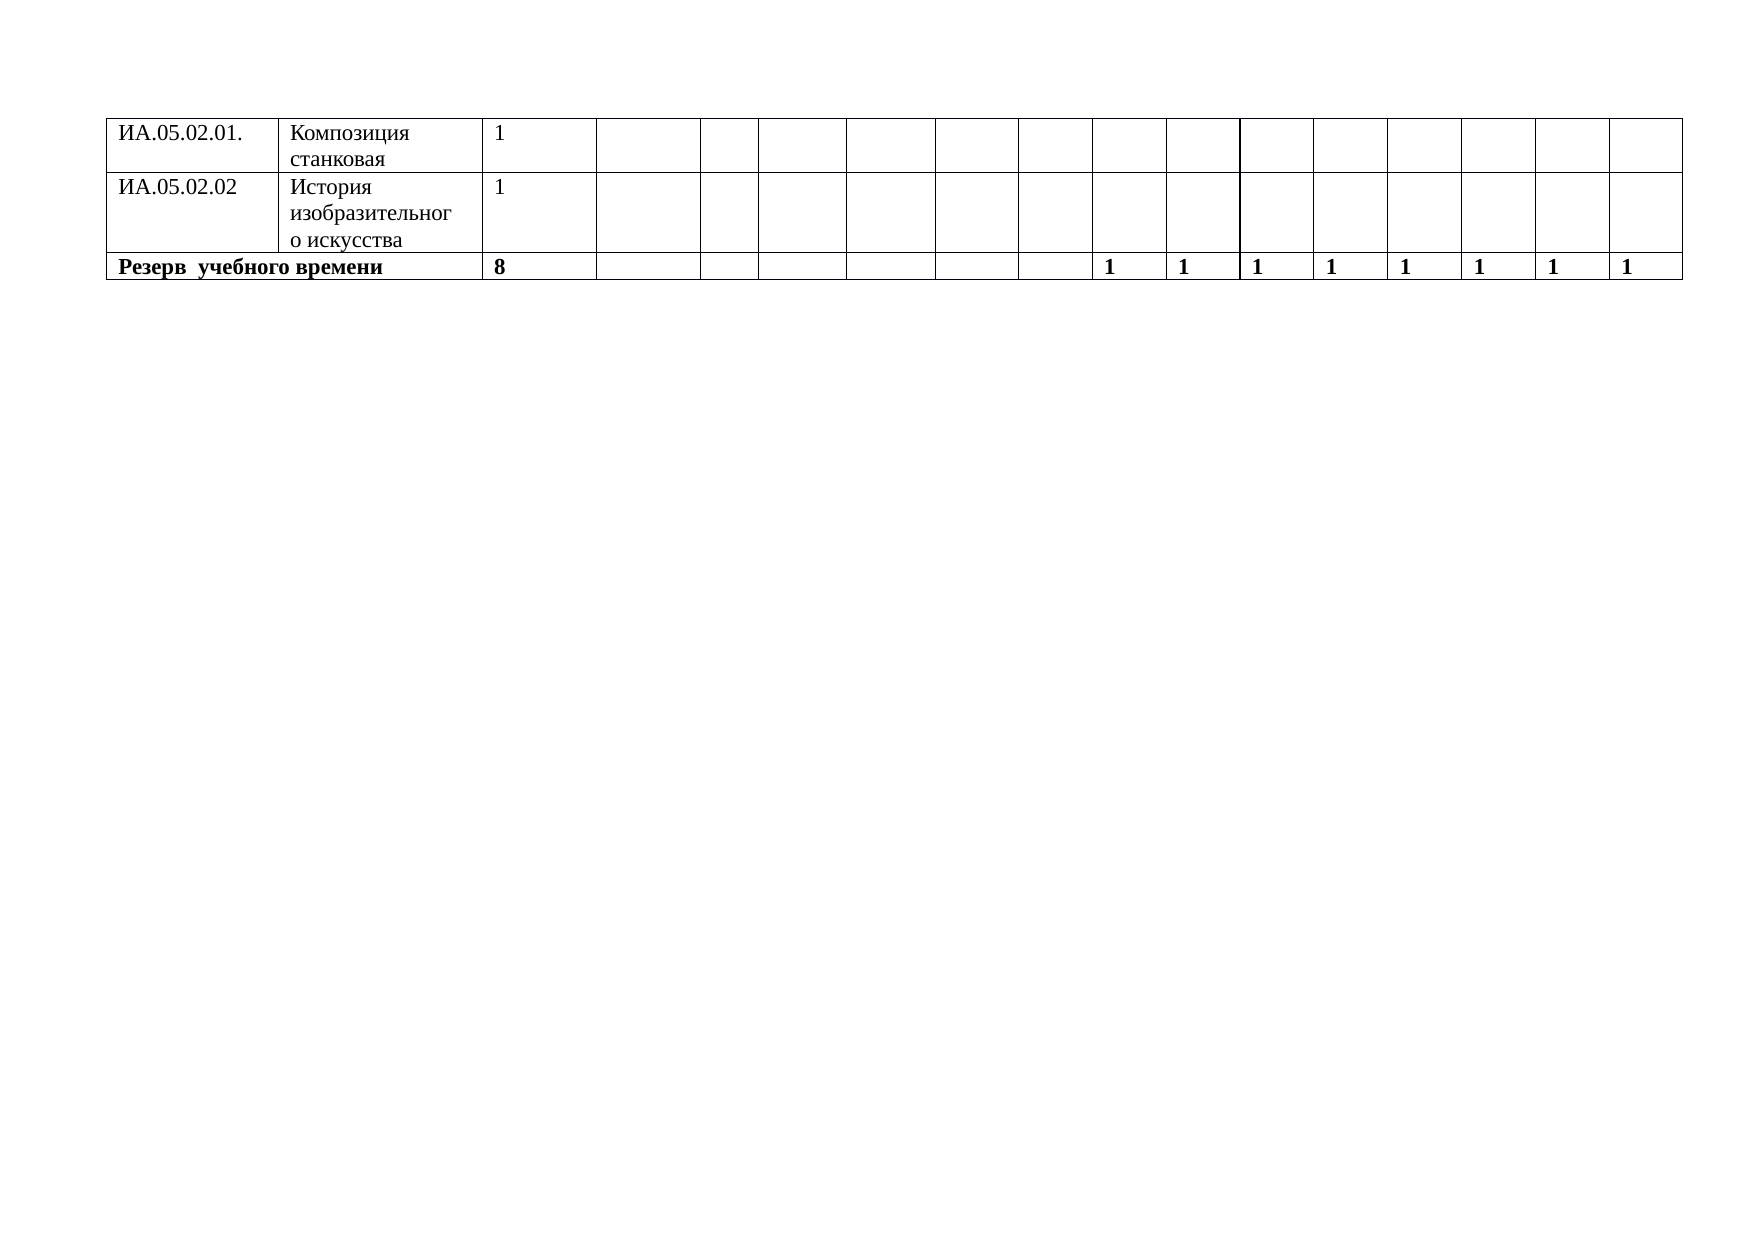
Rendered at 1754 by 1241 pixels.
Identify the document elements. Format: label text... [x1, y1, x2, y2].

table_cell [1241, 119, 1313, 172]
table_cell 1 [483, 119, 596, 172]
table_cell [936, 119, 1018, 172]
table_cell [1019, 253, 1092, 279]
table_cell ИА.05.02.01. [107, 119, 278, 172]
table_cell 1 [1388, 253, 1461, 279]
table_cell [759, 119, 846, 172]
table_cell Композиция станковая [279, 119, 482, 172]
table_cell [936, 173, 1018, 252]
table_cell [1167, 173, 1239, 252]
table_cell [701, 253, 758, 279]
table_cell 1 [1610, 253, 1682, 279]
table_cell [847, 253, 935, 279]
table_cell [1019, 173, 1092, 252]
table_cell [1610, 119, 1682, 172]
table_cell [1167, 119, 1239, 172]
table_cell 1 [1167, 253, 1239, 279]
table_cell 1 [1536, 253, 1609, 279]
table_cell История изобразительного искусства [279, 173, 482, 252]
table_cell 1 [1314, 253, 1387, 279]
table_cell [701, 173, 758, 252]
table_cell [1536, 173, 1609, 252]
table_cell [1388, 119, 1461, 172]
table_cell [759, 173, 846, 252]
table_cell 1 [1462, 253, 1535, 279]
table_cell [701, 119, 758, 172]
table_cell [847, 119, 935, 172]
table_cell Резерв учебного времени [107, 253, 482, 279]
table_cell 1 [1093, 253, 1166, 279]
table_cell [1610, 173, 1682, 252]
table_cell [1462, 119, 1535, 172]
table_cell 8 [483, 253, 596, 279]
table_cell [1093, 119, 1166, 172]
table_cell 1 [483, 173, 596, 252]
table_cell [597, 173, 700, 252]
table_cell [1019, 119, 1092, 172]
table_cell [597, 253, 700, 279]
table_cell [847, 173, 935, 252]
table_cell [1536, 119, 1609, 172]
table_cell [936, 253, 1018, 279]
table_cell [1388, 173, 1461, 252]
table_cell [1093, 173, 1166, 252]
table_cell [759, 253, 846, 279]
table_cell [1462, 173, 1535, 252]
table_cell ИА.05.02.02 [107, 173, 278, 252]
table_cell 1 [1241, 253, 1313, 279]
table_cell [1314, 119, 1387, 172]
table_cell [597, 119, 700, 172]
table_cell [1241, 173, 1313, 252]
table_cell [1314, 173, 1387, 252]
